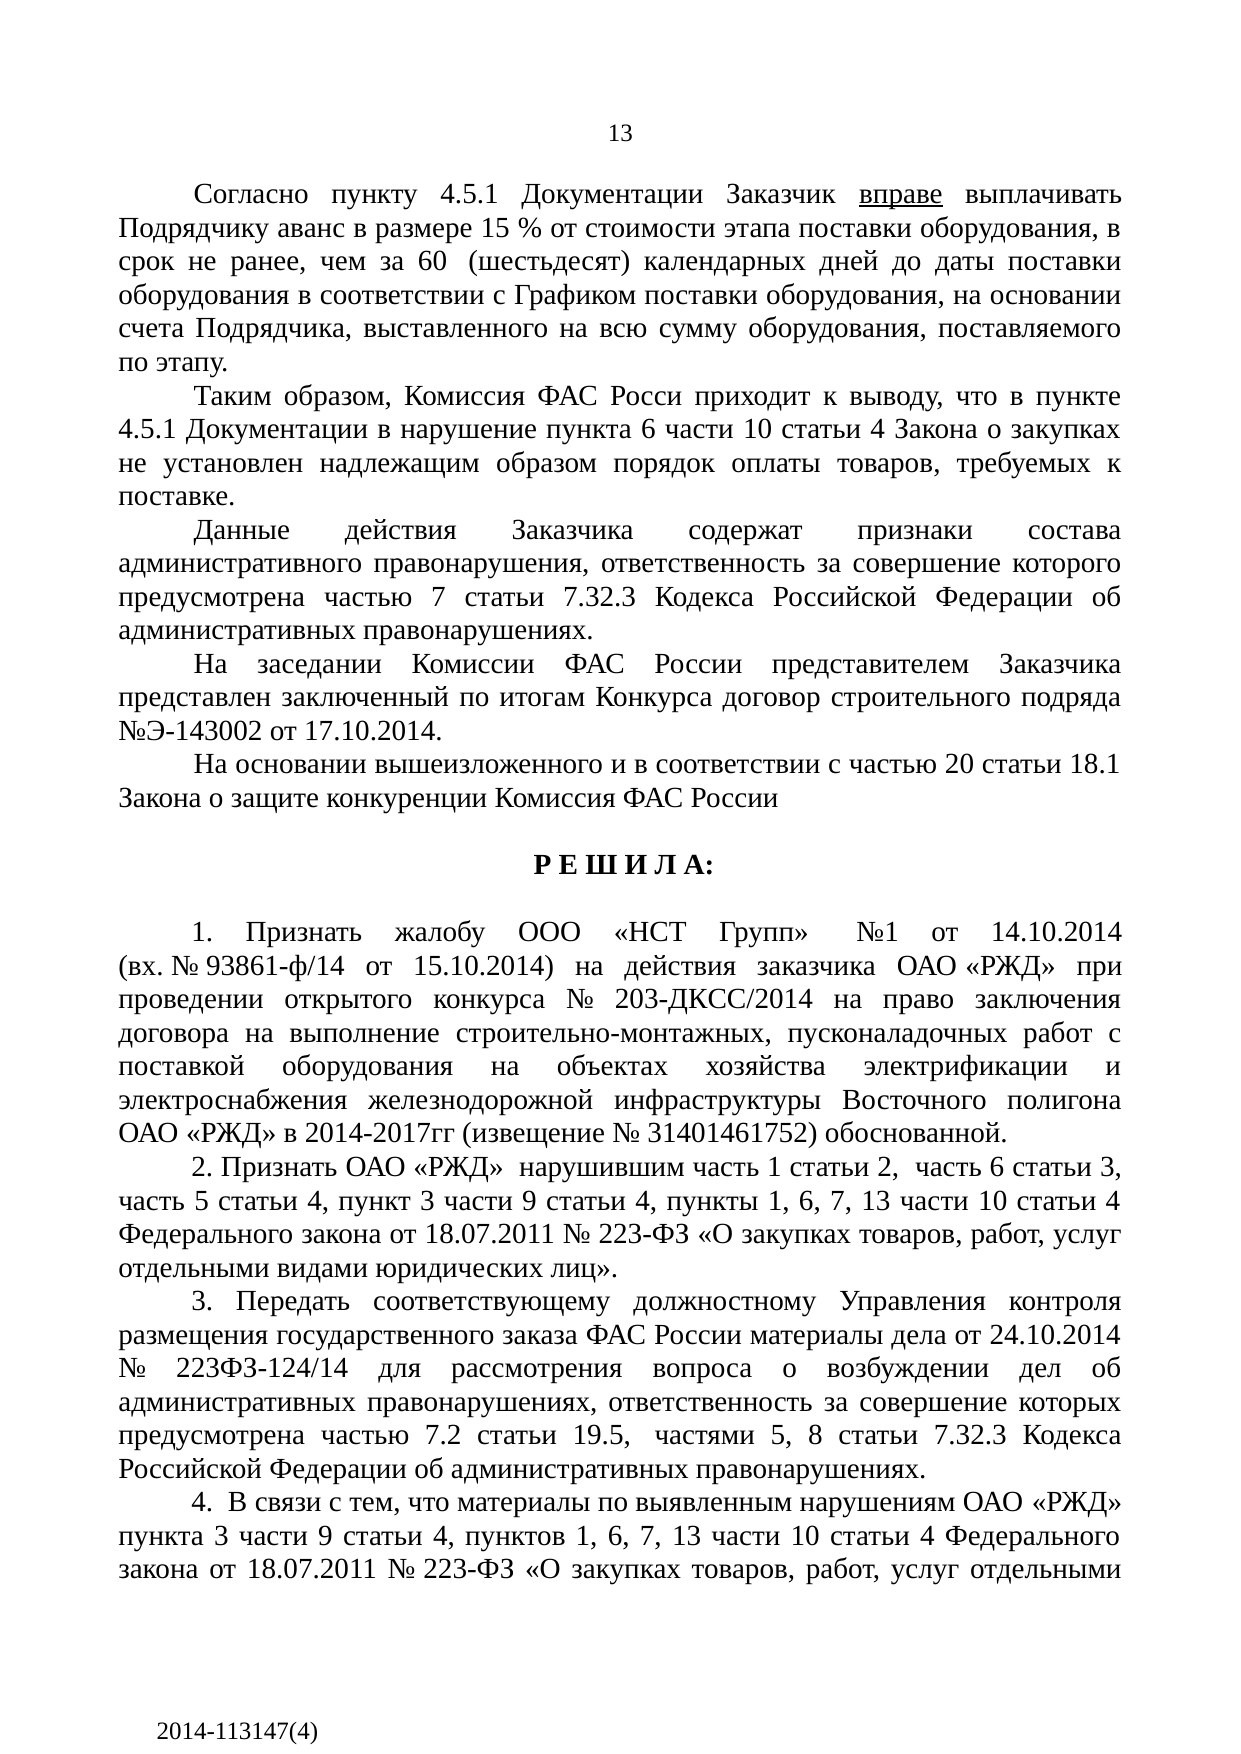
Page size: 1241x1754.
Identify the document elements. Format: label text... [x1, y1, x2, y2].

text 4. В связи с тем, что материалы по выявленным нарушениям ОАО «РЖД» пункта 3 части 9 статьи 4, пунктов 1, 6, 7, 13 части 10 статьи 4 Федерального закона от 18.07.2011 № 223-ФЗ «О закупках товаров, работ, услуг отдельными [118, 1484, 1122, 1585]
text 3. Передать соответствующему должностному Управления контроля размещения государственного заказа ФАС России материалы дела от 24.10.2014 № 223ФЗ-124/14 для рассмотрения вопроса о возбуждении дел об административных правонарушениях, ответственность за совершение которых предусмотрена частью 7.2 статьи 19.5, частями 5, 8 статьи 7.32.3 Кодекса Российской Федерации об административных правонарушениях. [118, 1283, 1122, 1484]
text Согласно пункту 4.5.1 Документации Заказчик вправе выплачивать Подрядчику аванс в размере 15 % от стоимости этапа поставки оборудования, в срок не ранее, чем за 60 (шестьдесят) календарных дней до даты поставки оборудования в соответствии с Графиком поставки оборудования, на основании счета Подрядчика, выставленного на всю сумму оборудования, поставляемого по этапу. [118, 176, 1122, 378]
text На заседании Комиссии ФАС России представителем Заказчика представлен заключенный по итогам Конкурса договор строительного подряда №Э-143002 от 17.10.2014. [118, 646, 1122, 747]
text 2. Признать ОАО «РЖД» нарушившим часть 1 статьи 2, часть 6 статьи 3, часть 5 статьи 4, пункт 3 части 9 статьи 4, пункты 1, 6, 7, 13 части 10 статьи 4 Федерального закона от 18.07.2011 № 223-ФЗ «О закупках товаров, работ, услуг отдельными видами юридических лиц». [118, 1149, 1122, 1283]
text На основании вышеизложенного и в соответствии с частью 20 статьи 18.1 Закона о защите конкуренции Комиссия ФАС России [118, 747, 1122, 814]
text Таким образом, Комиссия ФАС Росси приходит к выводу, что в пункте 4.5.1 Документации в нарушение пункта 6 части 10 статьи 4 Закона о закупках не установлен надлежащим образом порядок оплаты товаров, требуемых к поставке. [118, 378, 1122, 512]
text Данные действия Заказчика содержат признаки состава административного правонарушения, ответственность за совершение которого предусмотрена частью 7 статьи 7.32.3 Кодекса Российской Федерации об административных правонарушениях. [118, 512, 1122, 646]
text 1. Признать жалобу ООО «НСТ Групп» №1 от 14.10.2014 (вх. № 93861-ф/14 от 15.10.2014) на действия заказчика ОАО «РЖД» при проведении открытого конкурса № 203-ДКCС/2014 на право заключения договора на выполнение строительно-монтажных, пусконаладочных работ с поставкой оборудования на объектах хозяйства электрификации и электроснабжения железнодорожной инфраструктуры Восточного полигона ОАО «РЖД» в 2014-2017гг (извещение № 31401461752) обоснованной. [118, 914, 1122, 1149]
text Р Е Ш И Л А: [118, 847, 1122, 881]
